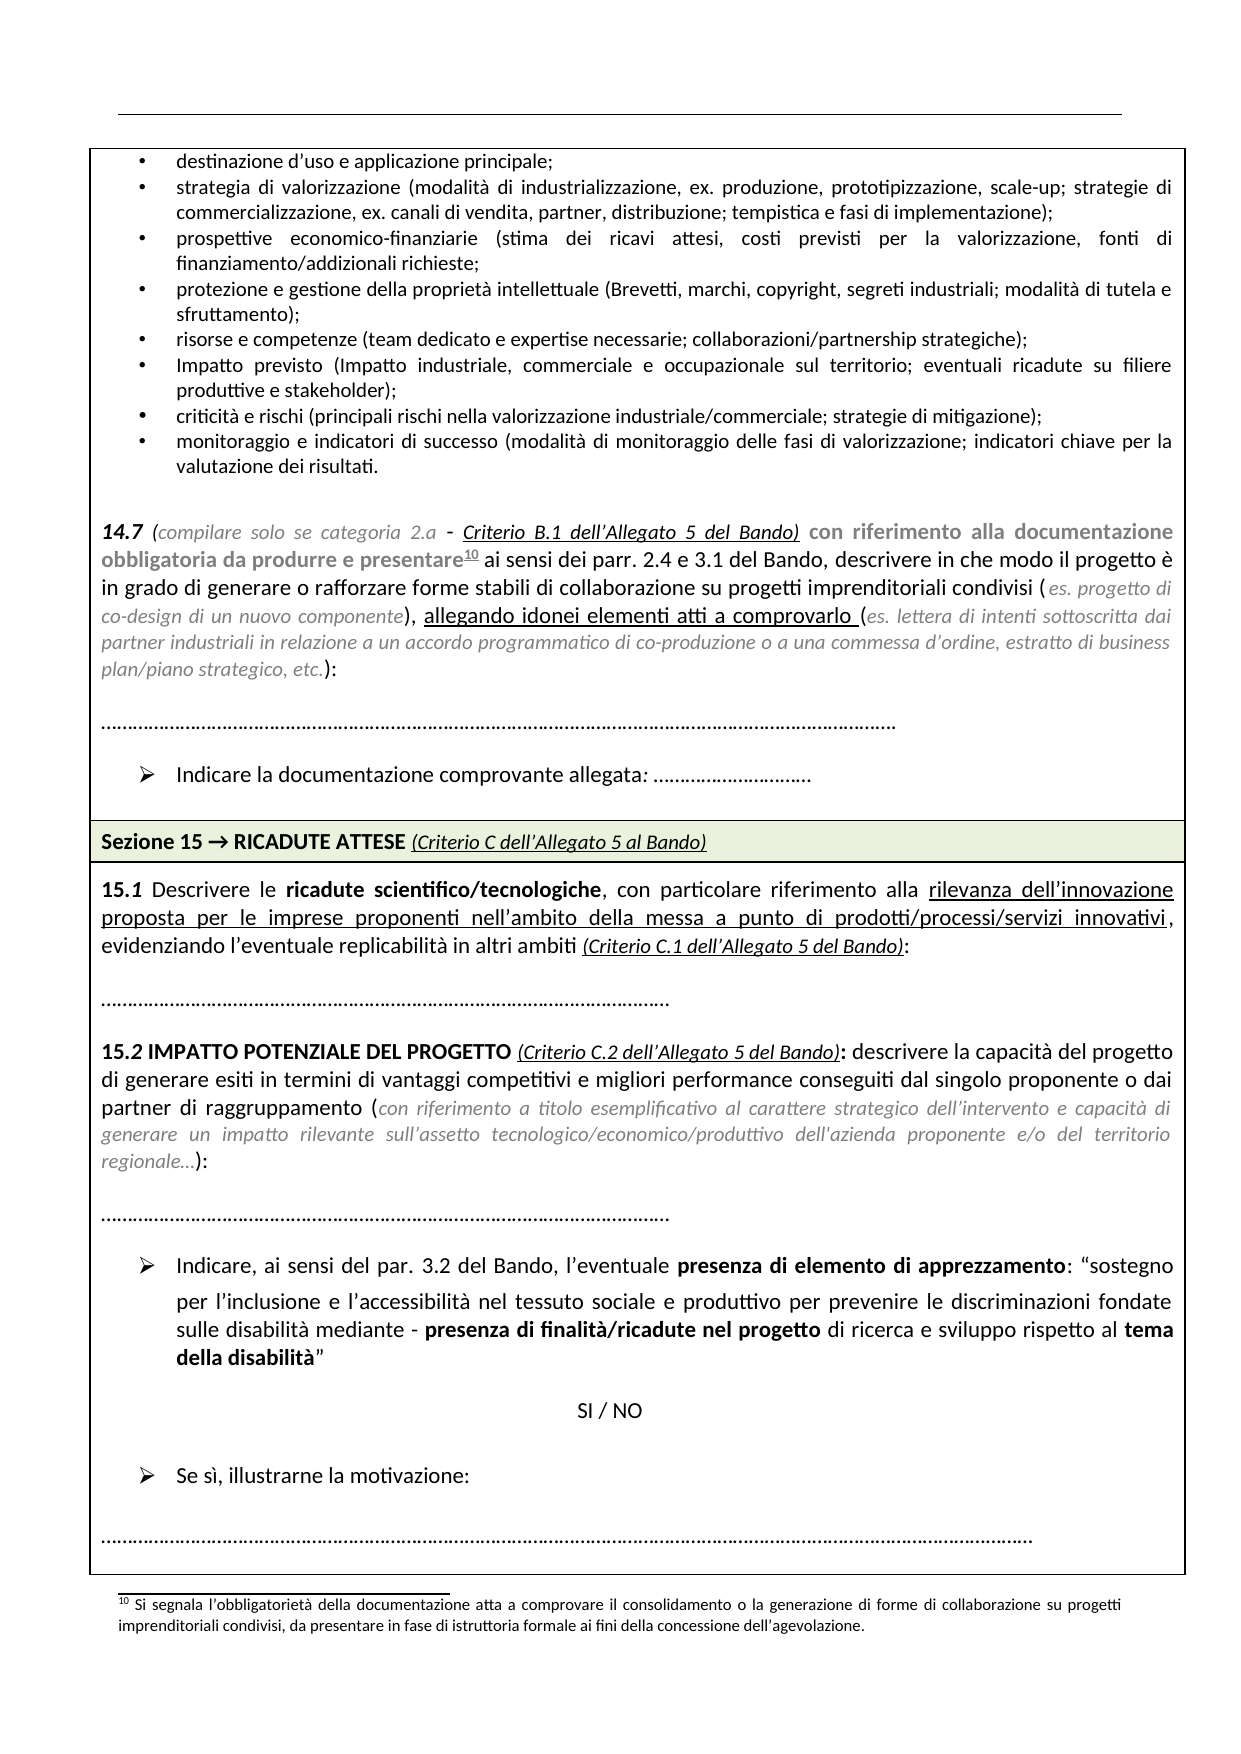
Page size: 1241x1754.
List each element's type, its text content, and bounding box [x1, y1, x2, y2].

table_cell 15.1 Descrivere le ricadute scientifico/tecnologiche, con particolare riferimento alla rilevanza dell’innovazione proposta per le imprese proponenti nell’ambito della messa a punto di prodotti/processi/servizi innovativi, evidenziando l’eventuale replicabilità in altri ambiti (Criterio C.1 dell’Allegato 5 del Bando): ……………………………………………………………………………………………… 15.2 IMPATTO POTENZIALE DEL PROGETTO (Criterio C.2 dell’Allegato 5 del Bando): descrivere la capacità del progetto di generare esiti in termini di vantaggi competitivi e migliori performance conseguiti dal singolo proponente o dai partner di raggruppamento (con riferimento a titolo esemplificativo al carattere strategico dell’intervento e capacità di generare un impatto rilevante sull’assetto tecnologico/economico/produttivo dell'azienda proponente e/o del territorio regionale…): ……………………………………………………………………………………………… Indicare, ai sensi del par. 3.2 del Bando, l’eventuale presenza di elemento di apprezzamento: “sostegno per l’inclusione e l’accessibilità nel tessuto sociale e produttivo per prevenire le discriminazioni fondate sulle disabilità mediante - presenza di finalità/ricadute nel progetto di ricerca e sviluppo rispetto al tema della disabilità” SI / NO Se sì, illustrarne la motivazione: …………………………………………………………………………………………………………………………………………………………… [91, 863, 1184, 1574]
table_cell Sezione 15 → RICADUTE ATTESE (Criterio C dell’Allegato 5 al Bando) [91, 821, 1184, 861]
table_cell 14.1 PORTATA DELLA SFIDA TECNOLOGICA (a seconda della categoria progettuale criterio B.1/B.2 dell’Allegato 5 del Bando): descrivere la portata della sfida tecnologica che giustifica il ricorso ad attività di RSI ai sensi delle definizioni comunitarie (elementi di innovatività rispetto ai principali prodotti/servizi offerti sul mercato, ai processi produttivi attuali, etc.), con particolare riferimento al vantaggio competitivo conseguibile dai soggetti proponenti: ……………………………………………………………………………………………… 14.2 POSIZIONAMENTO DEL PROGETTO 🡪 Indicare il TRL previsto all’avvio del progetto: Motivare la scelta sopra indicata: ……………………………………………………………………………………………… 🡪 Indicare il TRL previsto al termine del progetto: Motivare la scelta sopra indicata: ……………………………………………………………………………………………… 14.3. (eventuale) Descrivere e motivare il ricorso ad attività di progetto a valere sugli artt. 28 del Reg. (UE) 651/2014 - "Aiuti all'innovazione a favore delle PMI" e 29 del Reg. (UE) 651/2014 - "Aiuti per l'innovazione dei processi e dell'organizzazione": ………………………………………………………………………………………………………..………………………………………………… 14.4 (solo in caso di partecipazione di OR al partenariato) Motivare la partecipazione di Organismi di Ricerca al progetto di RSI con ruolo istituzionale o economico (quest’ultimo solo per la categoria 2.a), (in coerenza con il presupposto del bando di inquadramento delle proposte sulla Linea 2 della Misura che orienta il focus: - per la categoria 2.a sulla costruzione di nuove filiere/catene del valore/supply chain o il rafforzamento di quelle esistenti, nell’ambito di proposte configuranti a valle un progetto di valorizzazione dei risultati che coinvolga tutti i partner del progetto; - per la categoria 2.b al supporto della realizzazione di un piano individuale di concretizzazione industriale/commerciale dei risultati): ……………………………………………………………………………………………………….. 14.5 Attestare l’effettivo possesso di un solido presupposto di RSI o risultato di ricerca qualificata già almeno parzialmente acquisito in grado di dimostrare la già acquisita validazione dei fondamentali della soluzione o della tecnologia (es. dimostratore tecnologico, prototipo…), ai sensi del par. 2.4 del Bando: ……………………………………………………………………………………………………….. Indicare l’eventuale documentazione comprovante allegata: ………………………… 14.6 con riferimento al documento obbligatorio da produrre e presentare, PIANO DEFINITO DI VALORIZZAZIONE INDUSTRIALE/COMMERCIALE DEI RISULTATI, ai sensi dei parr. 2.4 e 3.1 del Bando (Criteri B.4./ C.4. e B.3/C.3 a seconda della categoria progettuale, dell’Allegato 5 del Bando): allegare il piano di investimenti per lo sfruttamento industriale/commerciale attivabile a valle del progetto di RSI, motivando l’effettiva capacità di concretizzare l’obiettivo industriale/di business del progetto. Il PIANO DI VALORIZZAZIONE dovrà indicativamente contenere i seguenti elementi sintetici: risultati attesi (prodotti, processi, servizi, know-how, brevetti etc.); destinazione d’uso e applicazione principale; strategia di valorizzazione (modalità di industrializzazione, ex. produzione, prototipizzazione, scale-up; strategie di commercializzazione, ex. canali di vendita, partner, distribuzione; tempistica e fasi di implementazione); prospettive economico-finanziarie (stima dei ricavi attesi, costi previsti per la valorizzazione, fonti di finanziamento/addizionali richieste; protezione e gestione della proprietà intellettuale (Brevetti, marchi, copyright, segreti industriali; modalità di tutela e sfruttamento); risorse e competenze (team dedicato e expertise necessarie; collaborazioni/partnership strategiche); Impatto previsto (Impatto industriale, commerciale e occupazionale sul territorio; eventuali ricadute su filiere produttive e stakeholder); criticità e rischi (principali rischi nella valorizzazione industriale/commerciale; strategie di mitigazione); monitoraggio e indicatori di successo (modalità di monitoraggio delle fasi di valorizzazione; indicatori chiave per la valutazione dei risultati. 14.7 (compilare solo se categoria 2.a - Criterio B.1 dell’Allegato 5 del Bando) con riferimento alla documentazione obbligatoria da produrre e presentare ai sensi dei parr. 2.4 e 3.1 del Bando, descrivere in che modo il progetto è in grado di generare o rafforzare forme stabili di collaborazione su progetti imprenditoriali condivisi (es. progetto di co-design di un nuovo componente), allegando idonei elementi atti a comprovarlo (es. lettera di intenti sottoscritta dai partner industriali in relazione a un accordo programmatico di co-produzione o a una commessa d’ordine, estratto di business plan/piano strategico, etc.): ……………………………………………………………………………………………………………………………………. Indicare la documentazione comprovante allegata: ………………………… [91, 149, 1184, 820]
